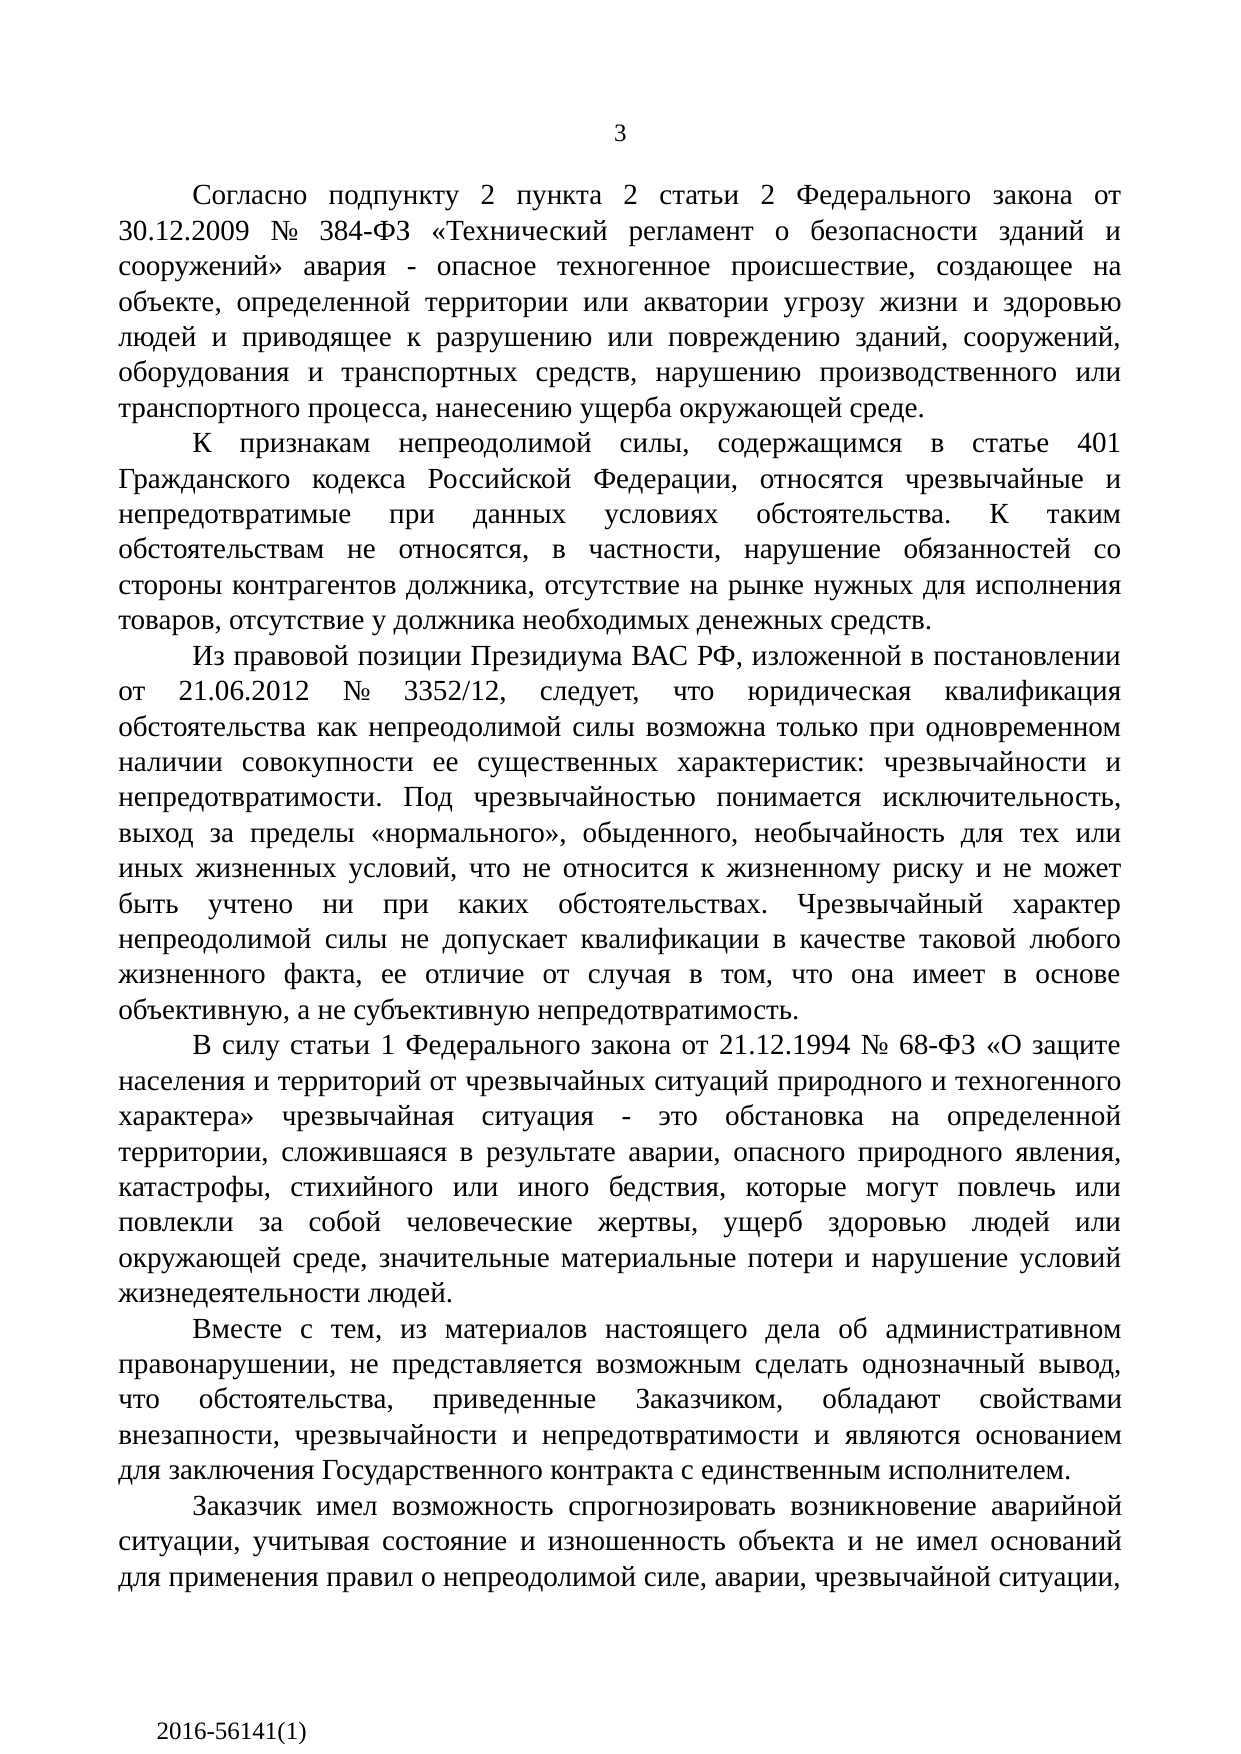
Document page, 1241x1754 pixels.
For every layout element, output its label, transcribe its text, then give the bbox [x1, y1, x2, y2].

text Из правовой позиции Президиума ВАС РФ, изложенной в постановлении от 21.06.2012 № 3352/12, следует, что юридическая квалификация обстоятельства как непреодолимой силы возможна только при одновременном наличии совокупности ее существенных характеристик: чрезвычайности и непредотвратимости. Под чрезвычайностью понимается исключительность, выход за пределы «нормального», обыденного, необычайность для тех или иных жизненных условий, что не относится к жизненному риску и не может быть учтено ни при каких обстоятельствах. Чрезвычайный характер непреодолимой силы не допускает квалификации в качестве таковой любого жизненного факта, ее отличие от случая в том, что она имеет в основе объективную, а не субъективную непредотвратимость. [118, 637, 1122, 1026]
text К признакам непреодолимой силы, содержащимся в статье 401 Гражданского кодекса Российской Федерации, относятся чрезвычайные и непредотвратимые при данных условиях обстоятельства. К таким обстоятельствам не относятся, в частности, нарушение обязанностей со стороны контрагентов должника, отсутствие на рынке нужных для исполнения товаров, отсутствие у должника необходимых денежных средств. [118, 424, 1122, 637]
text Заказчик имел возможность спрогнозировать возникновение аварийной ситуации, учитывая состояние и изношенность объекта и не имел оснований для применения правил о непреодолимой силе, аварии, чрезвычайной ситуации, [118, 1487, 1122, 1593]
text В силу статьи 1 Федерального закона от 21.12.1994 № 68-ФЗ «О защите населения и территорий от чрезвычайных ситуаций природного и техногенного характера» чрезвычайная ситуация - это обстановка на определенной территории, сложившаяся в результате аварии, опасного природного явления, катастрофы, стихийного или иного бедствия, которые могут повлечь или повлекли за собой человеческие жертвы, ущерб здоровью людей или окружающей среде, значительные материальные потери и нарушение условий жизнедеятельности людей. [118, 1026, 1122, 1310]
text Согласно подпункту 2 пункта 2 статьи 2 Федерального закона от 30.12.2009 № 384-ФЗ «Технический регламент о безопасности зданий и сооружений» авария - опасное техногенное происшествие, создающее на объекте, определенной территории или акватории угрозу жизни и здоровью людей и приводящее к разрушению или повреждению зданий, сооружений, оборудования и транспортных средств, нарушению производственного или транспортного процесса, нанесению ущерба окружающей среде. [118, 176, 1122, 424]
text Вместе с тем, из материалов настоящего дела об административном правонарушении, не представляется возможным сделать однозначный вывод, что обстоятельства, приведенные Заказчиком, обладают свойствами внезапности, чрезвычайности и непредотвратимости и являются основанием для заключения Государственного контракта с единственным исполнителем. [118, 1310, 1122, 1487]
